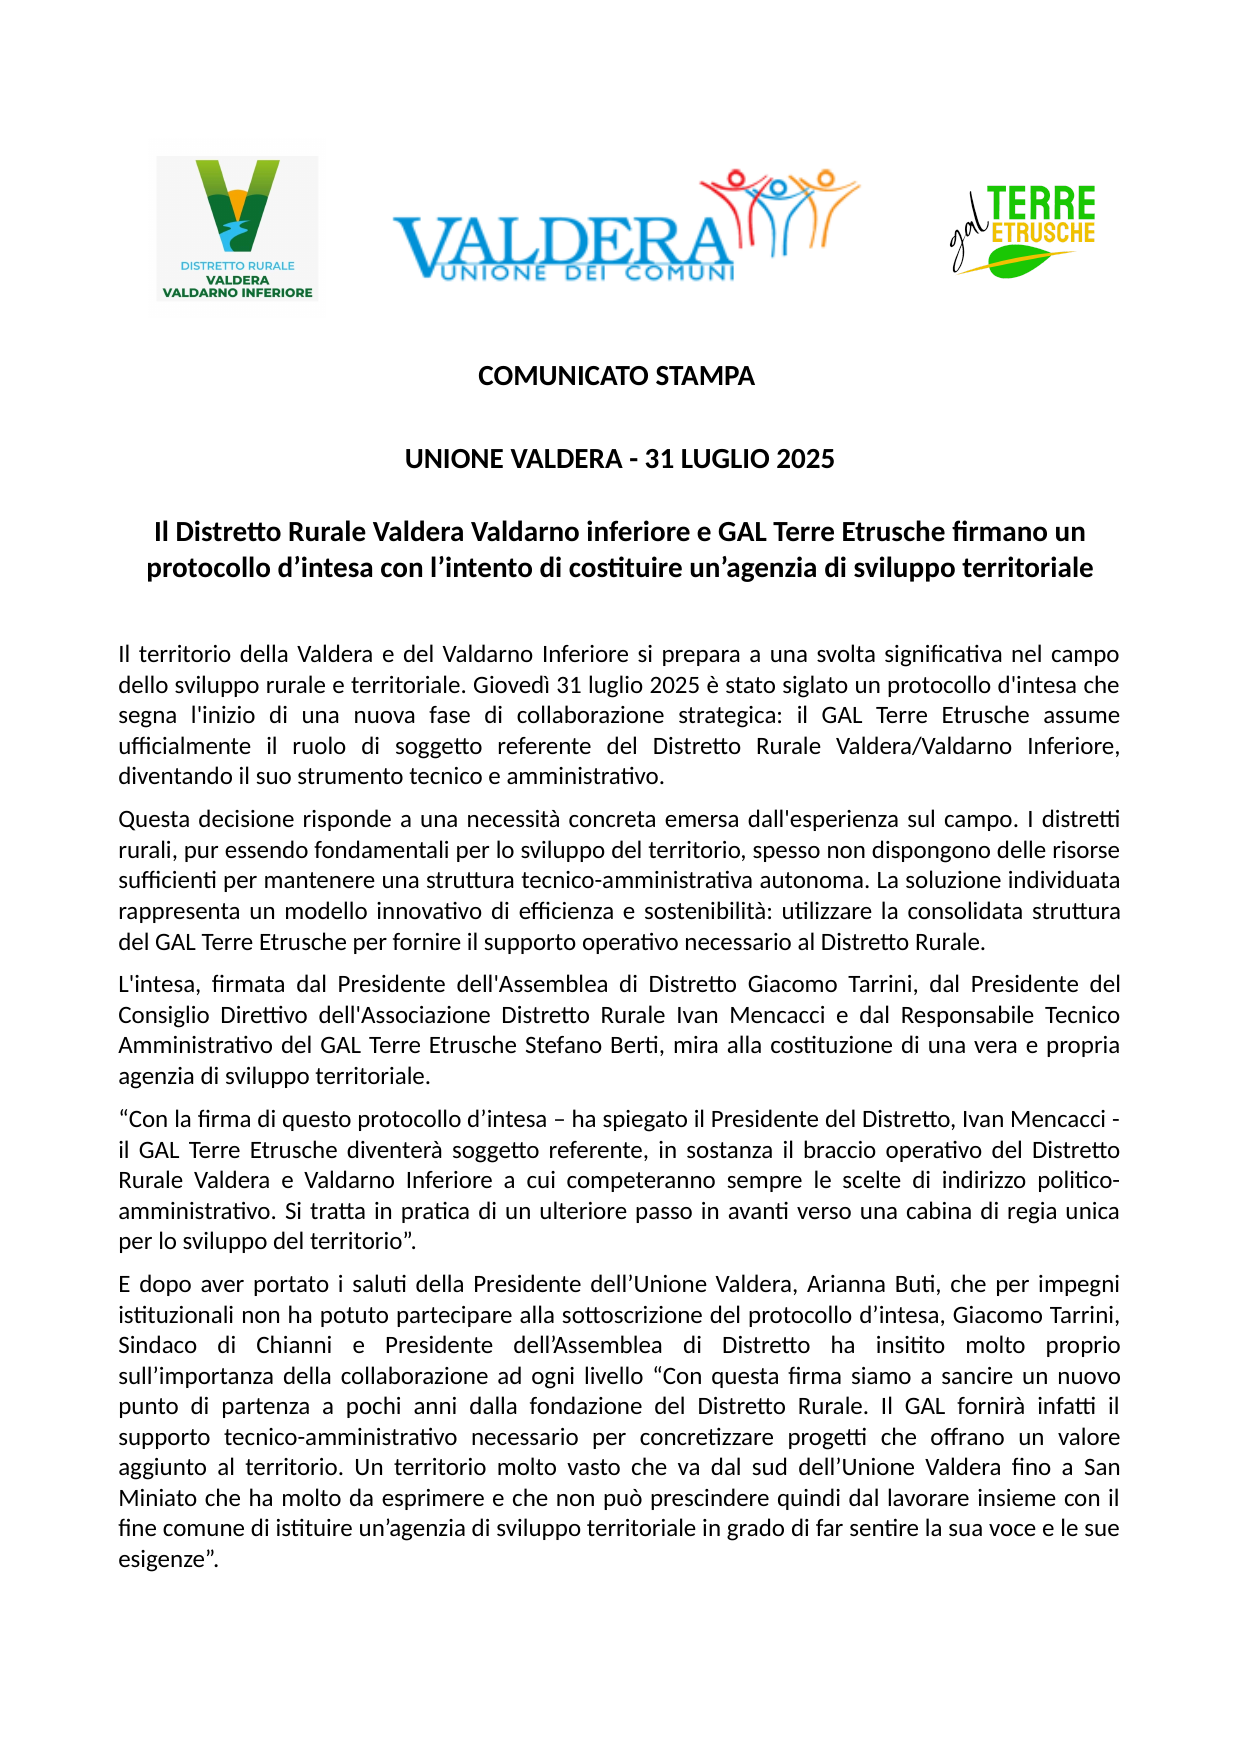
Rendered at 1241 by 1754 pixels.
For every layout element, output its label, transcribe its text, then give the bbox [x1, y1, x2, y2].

picture [390, 159, 875, 316]
text Questa decisione risponde a una necessità concreta emersa dall'esperienza sul campo. I distretti rurali, pur essendo fondamentali per lo sviluppo del territorio, spesso non dispongono delle risorse sufficienti per mantenere una struttura tecnico-amministrativa autonoma. La soluzione individuata rappresenta un modello innovativo di efficienza e sostenibilità: utilizzare la consolidata struttura del GAL Terre Etrusche per fornire il supporto operativo necessario al Distretto Rurale. [118, 803, 1122, 956]
text “Con la firma di questo protocollo d’intesa – ha spiegato il Presidente del Distretto, Ivan Mencacci - il GAL Terre Etrusche diventerà soggetto referente, in sostanza il braccio operativo del Distretto Rurale Valdera e Valdarno Inferiore a cui competeranno sempre le scelte di indirizzo politico-amministrativo. Si tratta in pratica di un ulteriore passo in avanti verso una cabina di regia unica per lo sviluppo del territorio”. [118, 1103, 1122, 1256]
text COMUNICATO STAMPA [118, 357, 1122, 428]
text UNIONE VALDERA - 31 LUGLIO 2025 [118, 440, 1122, 476]
text Il territorio della Valdera e del Valdarno Inferiore si prepara a una svolta significativa nel campo dello sviluppo rurale e territoriale. Giovedì 31 luglio 2025 è stato siglato un protocollo d'intesa che segna l'inizio di una nuova fase di collaborazione strategica: il GAL Terre Etrusche assume ufficialmente il ruolo di soggetto referente del Distretto Rurale Valdera/Valdarno Inferiore, diventando il suo strumento tecnico e amministrativo. [118, 638, 1122, 791]
picture [148, 138, 327, 318]
subtitle Il Distretto Rurale Valdera Valdarno inferiore e GAL Terre Etrusche firmano un protocollo d’intesa con l’intento di costituire un’agenzia di sviluppo territoriale [118, 513, 1122, 585]
text E dopo aver portato i saluti della Presidente dell’Unione Valdera, Arianna Buti, che per impegni istituzionali non ha potuto partecipare alla sottoscrizione del protocollo d’intesa, Giacomo Tarrini, Sindaco di Chianni e Presidente dell’Assemblea di Distretto ha insitito molto proprio sull’importanza della collaborazione ad ogni livello “Con questa firma siamo a sancire un nuovo punto di partenza a pochi anni dalla fondazione del Distretto Rurale. Il GAL fornirà infatti il supporto tecnico-amministrativo necessario per concretizzare progetti che offrano un valore aggiunto al territorio. Un territorio molto vasto che va dal sud dell’Unione Valdera fino a San Miniato che ha molto da esprimere e che non può prescindere quindi dal lavorare insieme con il fine comune di istituire un’agenzia di sviluppo territoriale in grado di far sentire la sua voce e le sue esigenze”. [118, 1268, 1122, 1573]
picture [919, 126, 1118, 325]
text L'intesa, firmata dal Presidente dell'Assemblea di Distretto Giacomo Tarrini, dal Presidente del Consiglio Direttivo dell'Associazione Distretto Rurale Ivan Mencacci e dal Responsabile Tecnico Amministrativo del GAL Terre Etrusche Stefano Berti, mira alla costituzione di una vera e propria agenzia di sviluppo territoriale. [118, 969, 1122, 1091]
